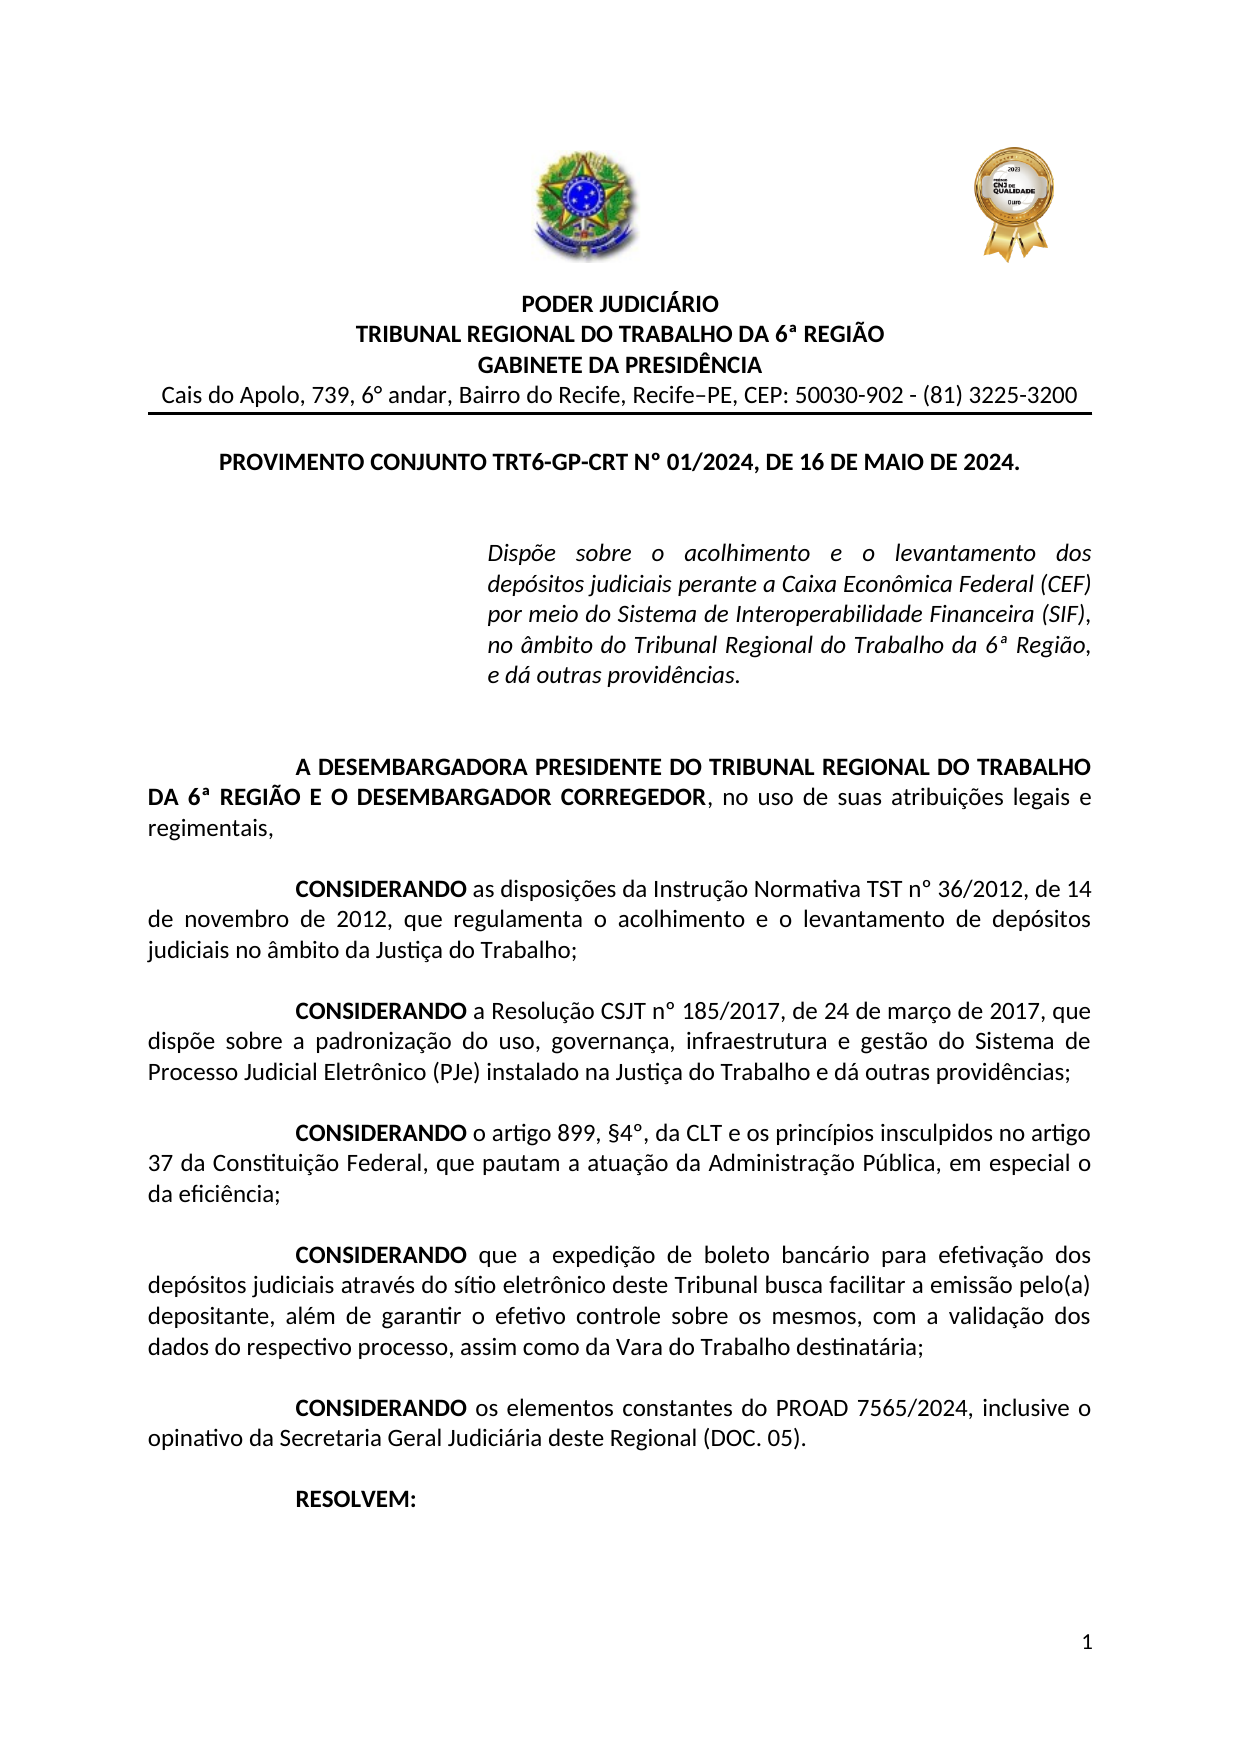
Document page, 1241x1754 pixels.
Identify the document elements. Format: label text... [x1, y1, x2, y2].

text PODER JUDICIÁRIO [148, 288, 1092, 318]
text Cais do Apolo, 739, 6° andar, Bairro do Recife, Recife–PE, CEP: 50030-902 - (81) 3225-3200 [148, 379, 1092, 412]
text CONSIDERANDO que a expedição de boleto bancário para efetivação dos depósitos judiciais através do sítio eletrônico deste Tribunal busca facilitar a emissão pelo(a) depositante, além de garantir o efetivo controle sobre os mesmos, com a validação dos dados do respectivo processo, assim como da Vara do Trabalho destinatária; [148, 1239, 1092, 1361]
text CONSIDERANDO os elementos constantes do PROAD 7565/2024, inclusive o opinativo da Secretaria Geral Judiciária deste Regional (DOC. 05). [148, 1392, 1092, 1453]
text Dispõe sobre o acolhimento e o levantamento dos depósitos judiciais perante a Caixa Econômica Federal (CEF) por meio do Sistema de Interoperabilidade Financeira (SIF), no âmbito do Tribunal Regional do Trabalho da 6ª Região, e dá outras providências. [487, 537, 1092, 690]
text TRIBUNAL REGIONAL DO TRABALHO DA 6ª REGIÃO [148, 318, 1092, 349]
picture [531, 150, 641, 263]
text CONSIDERANDO as disposições da Instrução Normativa TST nº 36/2012, de 14 de novembro de 2012, que regulamenta o acolhimento e o levantamento de depósitos judiciais no âmbito da Justiça do Trabalho; [148, 873, 1092, 964]
text CONSIDERANDO o artigo 899, §4º, da CLT e os princípios insculpidos no artigo 37 da Constituição Federal, que pautam a atuação da Administração Pública, em especial o da eficiência; [148, 1117, 1092, 1209]
text PROVIMENTO CONJUNTO TRT6-GP-CRT Nº 01/2024, DE 16 DE MAIO DE 2024. [148, 446, 1092, 476]
text CONSIDERANDO a Resolução CSJT nº 185/2017, de 24 de março de 2017, que dispõe sobre a padronização do uso, governança, infraestrutura e gestão do Sistema de Processo Judicial Eletrônico (PJe) instalado na Justiça do Trabalho e dá outras providências; [148, 995, 1092, 1087]
picture [974, 147, 1054, 263]
text RESOLVEM: [148, 1483, 1092, 1514]
text A DESEMBARGADORA PRESIDENTE DO TRIBUNAL REGIONAL DO TRABALHO DA 6ª REGIÃO E O DESEMBARGADOR CORREGEDOR, no uso de suas atribuições legais e regimentais, [148, 751, 1092, 842]
text GABINETE DA PRESIDÊNCIA [148, 349, 1092, 379]
